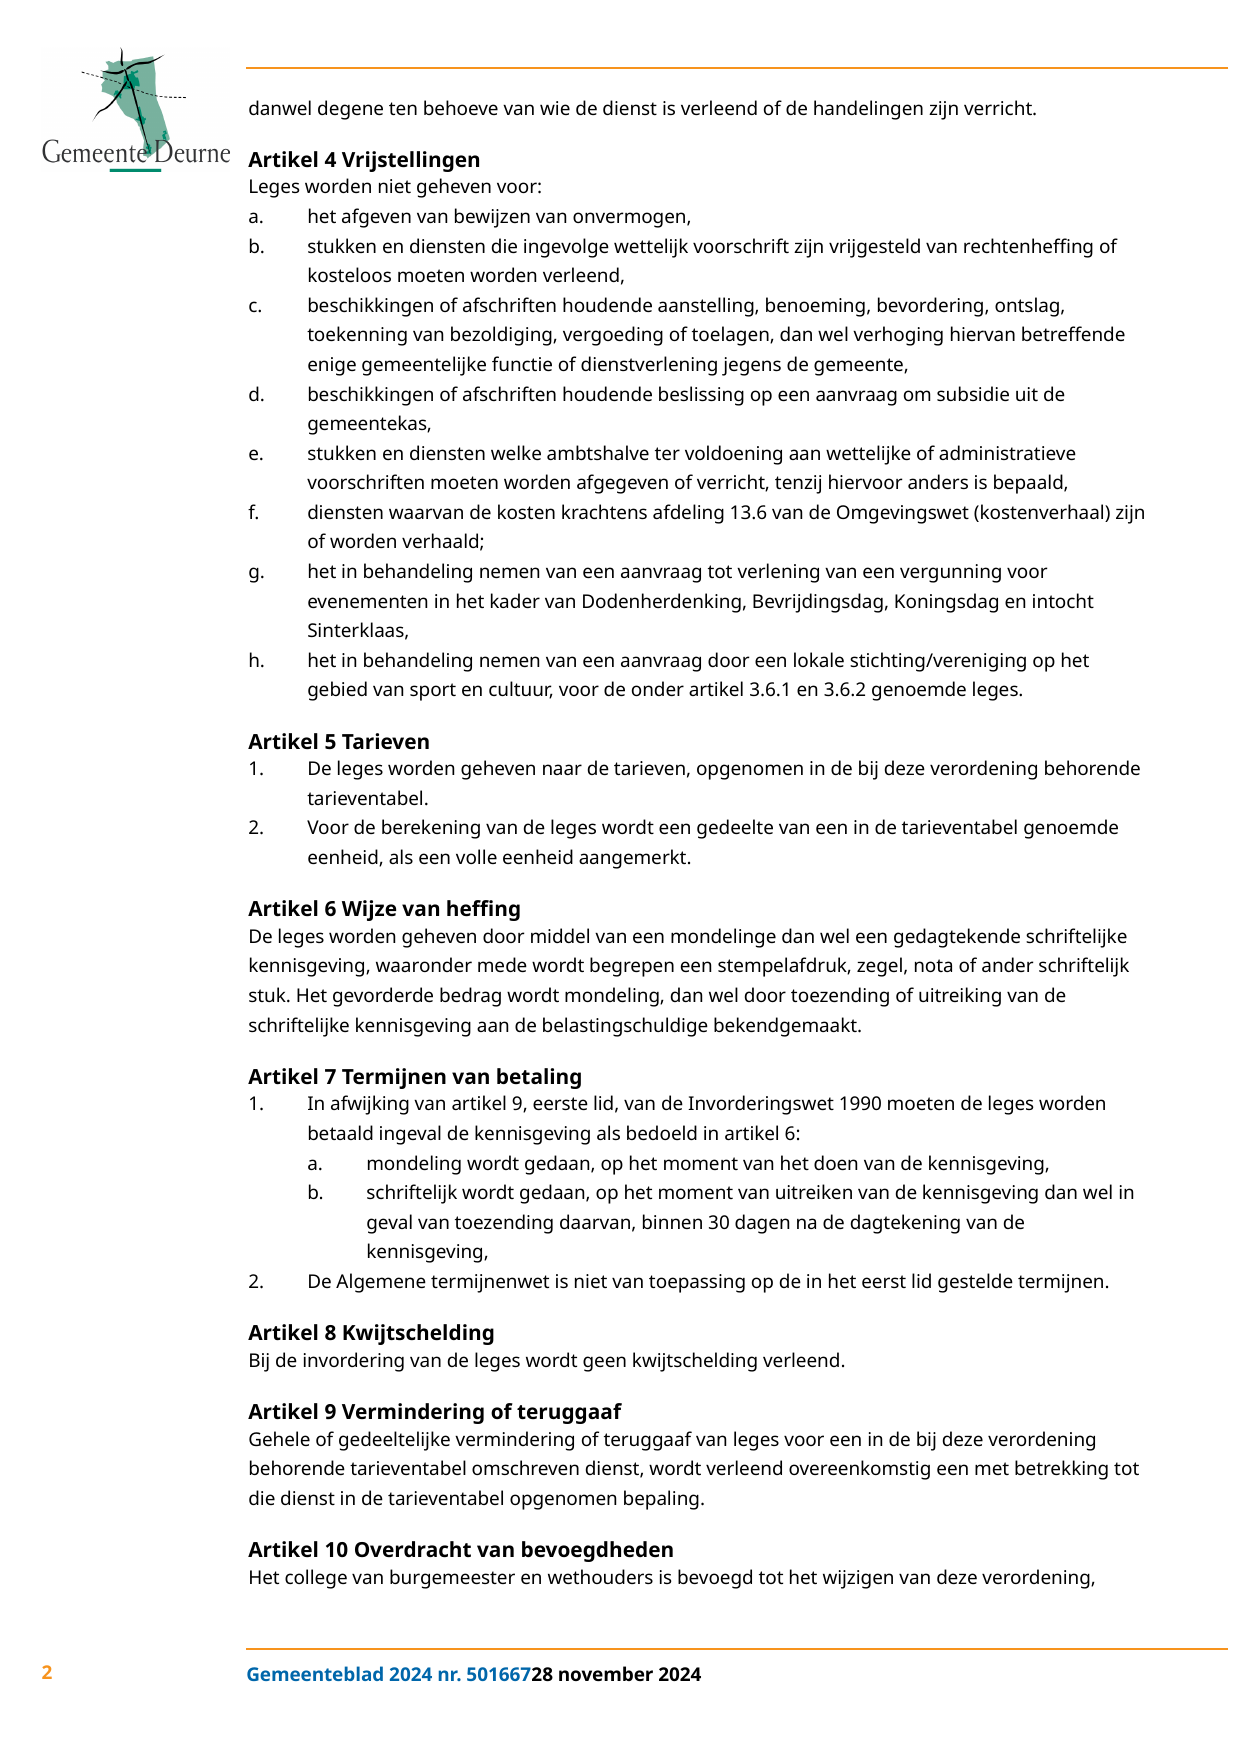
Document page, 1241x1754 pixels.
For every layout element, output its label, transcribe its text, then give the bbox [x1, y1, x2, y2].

text Artikel 4 Vrijstellingen [248, 145, 1152, 174]
list het in behandeling nemen van een aanvraag door een lokale stichting/vereniging op het gebied van sport en cultuur, voor de onder artikel 3.6.1 en 3.6.2 genoemde leges. [248, 647, 1152, 702]
list stukken en diensten welke ambtshalve ter voldoening aan wettelijke of administratieve voorschriften moeten worden afgegeven of verricht, tenzij hiervoor anders is bepaald, [248, 440, 1152, 495]
text Leges worden niet geheven voor: [248, 174, 1152, 199]
list het in behandeling nemen van een aanvraag tot verlening van een vergunning voor evenementen in het kader van Dodenherdenking, Bevrijdingsdag, Koningsdag en intocht Sinterklaas, [248, 558, 1152, 643]
text Artikel 10 Overdracht van bevoegdheden [248, 1535, 1152, 1564]
picture [41, 47, 231, 172]
text Artikel 5 Tarieven [248, 727, 1152, 755]
list In afwijking van artikel 9, eerste lid, van de Invorderingswet 1990 moeten de leges worden betaald ingeval de kennisgeving als bedoeld in artikel 6: [248, 1091, 1152, 1146]
text Gehele of gedeeltelijke vermindering of teruggaaf van leges voor een in de bij deze verordening behorende tarieventabel omschreven dienst, wordt verleend overeenkomstig een met betrekking tot die dienst in de tarieventabel opgenomen bepaling. [248, 1426, 1152, 1511]
text danwel degene ten behoeve van wie de dienst is verleend of de handelingen zijn verricht. [248, 95, 1152, 121]
text Artikel 7 Termijnen van betaling [248, 1062, 1152, 1091]
text Bij de invordering van de leges wordt geen kwijtschelding verleend. [248, 1347, 1152, 1373]
text Artikel 9 Vermindering of teruggaaf [248, 1397, 1152, 1426]
list De Algemene termijnenwet is niet van toepassing op de in het eerst lid gestelde termijnen. [248, 1268, 1152, 1294]
list schriftelijk wordt gedaan, op het moment van uitreiken van de kennisgeving dan wel in geval van toezending daarvan, binnen 30 dagen na de dagtekening van de kennisgeving, [307, 1179, 1152, 1264]
text De leges worden geheven door middel van een mondelinge dan wel een gedagtekende schriftelijke kennisgeving, waaronder mede wordt begrepen een stempelafdruk, zegel, nota of ander schriftelijk stuk. Het gevorderde bedrag wordt mondeling, dan wel door toezending of uitreiking van de schriftelijke kennisgeving aan de belastingschuldige bekendgemaakt. [248, 923, 1152, 1037]
text Het college van burgemeester en wethouders is bevoegd tot het wijzigen van deze verordening, [248, 1564, 1152, 1589]
text Artikel 8 Kwijtschelding [248, 1318, 1152, 1347]
list beschikkingen of afschriften houdende beslissing op een aanvraag om subsidie uit de gemeentekas, [248, 381, 1152, 436]
text Artikel 6 Wijze van heffing [248, 894, 1152, 923]
list mondeling wordt gedaan, op het moment van het doen van de kennisgeving, [307, 1150, 1152, 1176]
list diensten waarvan de kosten krachtens afdeling 13.6 van de Omgevingswet (kostenverhaal) zijn of worden verhaald; [248, 499, 1152, 554]
list Voor de berekening van de leges wordt een gedeelte van een in de tarieventabel genoemde eenheid, als een volle eenheid aangemerkt. [248, 814, 1152, 870]
list stukken en diensten die ingevolge wettelijk voorschrift zijn vrijgesteld van rechtenheffing of kosteloos moeten worden verleend, [248, 233, 1152, 288]
list De leges worden geheven naar de tarieven, opgenomen in de bij deze verordening behorende tarieventabel. [248, 755, 1152, 811]
list het afgeven van bewijzen van onvermogen, [248, 203, 1152, 229]
list beschikkingen of afschriften houdende aanstelling, benoeming, bevordering, ontslag, toekenning van bezoldiging, vergoeding of toelagen, dan wel verhoging hiervan betreffende enige gemeentelijke functie of dienstverlening jegens de gemeente, [248, 292, 1152, 377]
